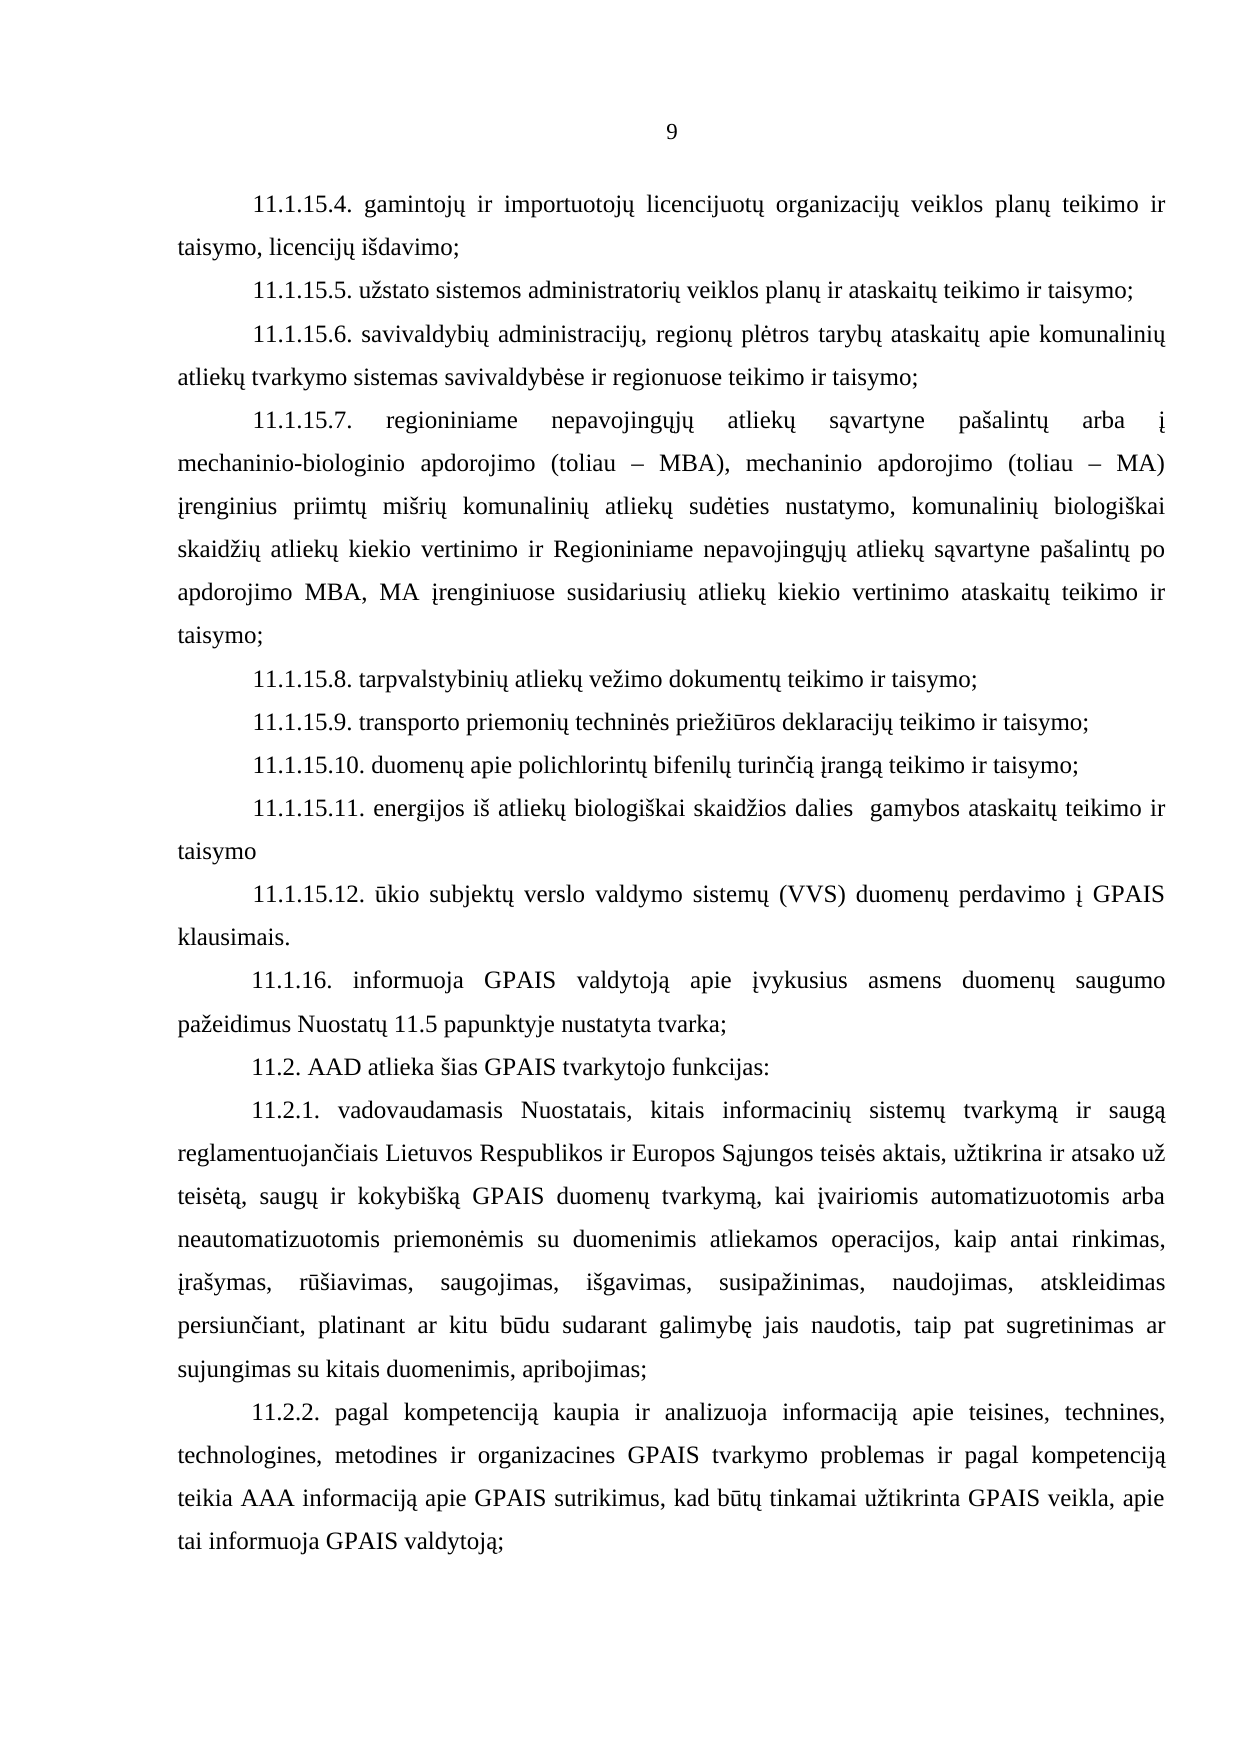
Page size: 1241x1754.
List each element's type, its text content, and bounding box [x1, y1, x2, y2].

text 11.1.15.6. savivaldybių administracijų, regionų plėtros tarybų ataskaitų apie komunalinių atliekų tvarkymo sistemas savivaldybėse ir regionuose teikimo ir taisymo; [177, 319, 1166, 391]
text 11.1.15.9. transporto priemonių techninės priežiūros deklaracijų teikimo ir taisymo; [177, 707, 1166, 736]
text 11.2.1. vadovaudamasis Nuostatais, kitais informacinių sistemų tvarkymą ir saugą reglamentuojančiais Lietuvos Respublikos ir Europos Sąjungos teisės aktais, užtikrina ir atsako už teisėtą, saugų ir kokybišką GPAIS duomenų tvarkymą, kai įvairiomis automatizuotomis arba neautomatizuotomis priemonėmis su duomenimis atliekamos operacijos, kaip antai rinkimas, įrašymas, rūšiavimas, saugojimas, išgavimas, susipažinimas, naudojimas, atskleidimas persiunčiant, platinant ar kitu būdu sudarant galimybę jais naudotis, taip pat sugretinimas ar sujungimas su kitais duomenimis, apribojimas; [177, 1095, 1166, 1382]
text 11.1.16. informuoja GPAIS valdytoją apie įvykusius asmens duomenų saugumo pažeidimus Nuostatų 11.5 papunktyje nustatyta tvarka; [177, 966, 1166, 1037]
text 11.1.15.8. tarpvalstybinių atliekų vežimo dokumentų teikimo ir taisymo; [177, 664, 1166, 692]
text 11.1.15.4. gamintojų ir importuotojų licencijuotų organizacijų veiklos planų teikimo ir taisymo, licencijų išdavimo; [177, 189, 1166, 261]
text 11.1.15.12. ūkio subjektų verslo valdymo sistemų (VVS) duomenų perdavimo į GPAIS klausimais. [177, 879, 1166, 951]
text 11.1.15.7. regioniniame nepavojingųjų atliekų sąvartyne pašalintų arba į mechaninio‑biologinio apdorojimo (toliau – MBA), mechaninio apdorojimo (toliau – MA) įrenginius priimtų mišrių komunalinių atliekų sudėties nustatymo, komunalinių biologiškai skaidžių atliekų kiekio vertinimo ir Regioniniame nepavojingųjų atliekų sąvartyne pašalintų po apdorojimo MBA, MA įrenginiuose susidariusių atliekų kiekio vertinimo ataskaitų teikimo ir taisymo; [177, 405, 1166, 649]
text 11.1.15.5. užstato sistemos administratorių veiklos planų ir ataskaitų teikimo ir taisymo; [177, 276, 1166, 304]
text 11.1.15.11. energijos iš atliekų biologiškai skaidžios dalies gamybos ataskaitų teikimo ir taisymo [177, 793, 1166, 865]
text 11.2.2. pagal kompetenciją kaupia ir analizuoja informaciją apie teisines, technines, technologines, metodines ir organizacines GPAIS tvarkymo problemas ir pagal kompetenciją teikia AAA informaciją apie GPAIS sutrikimus, kad būtų tinkamai užtikrinta GPAIS veikla, apie tai informuoja GPAIS valdytoją; [177, 1397, 1166, 1555]
text 11.1.15.10. duomenų apie polichlorintų bifenilų turinčią įrangą teikimo ir taisymo; [177, 750, 1166, 779]
text 11.2. AAD atlieka šias GPAIS tvarkytojo funkcijas: [177, 1052, 1166, 1081]
